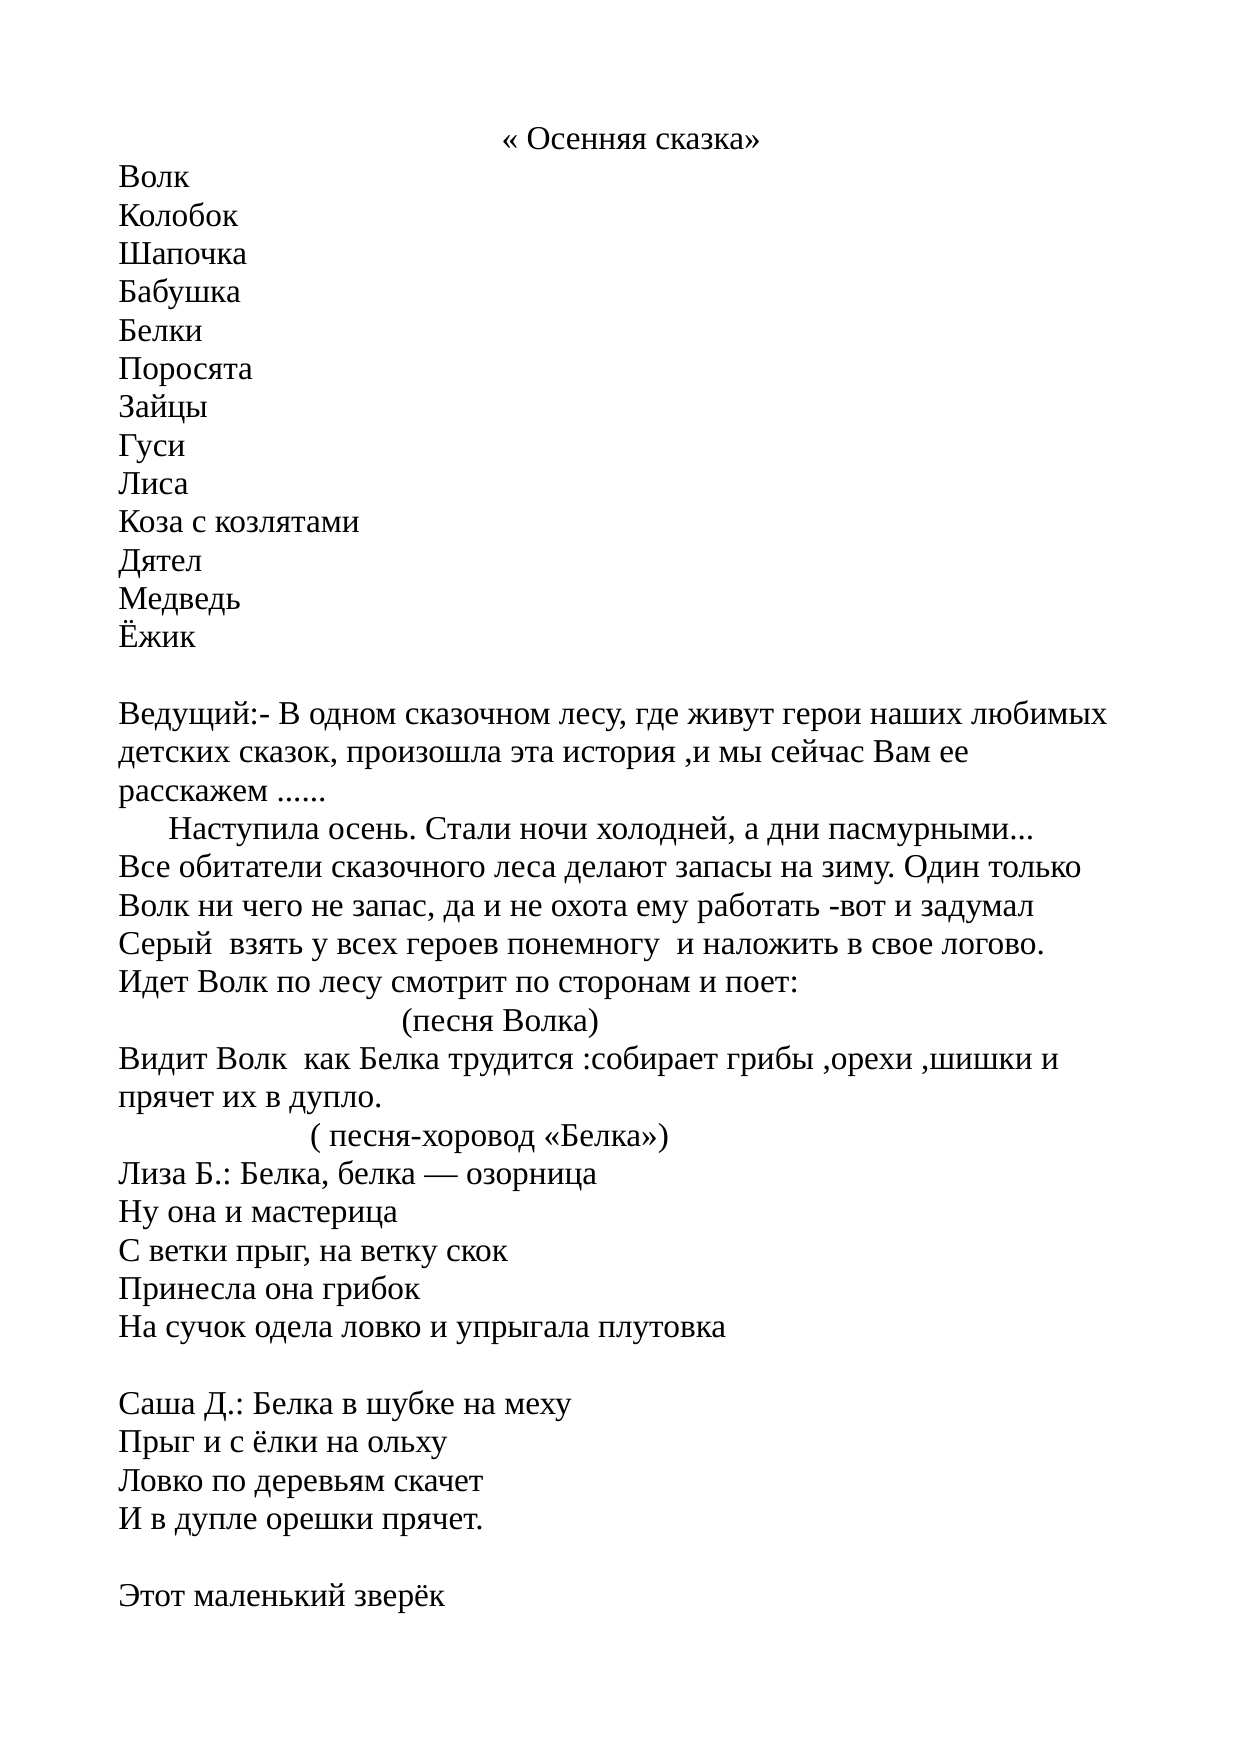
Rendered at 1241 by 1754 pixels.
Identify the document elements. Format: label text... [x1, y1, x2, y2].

text ( песня-хоровод «Белка») [118, 1115, 1122, 1153]
text Шапочка [118, 233, 1122, 271]
text Бабушка [118, 271, 1122, 310]
text (песня Волка) [118, 1000, 1122, 1038]
text Видит Волк как Белка трудится :собирает грибы ,орехи ,шишки и прячет их в дупло. [118, 1038, 1122, 1115]
text Дятел [118, 540, 1122, 578]
text И в дупле орешки прячет. [118, 1498, 1122, 1536]
text Ну она и мастерица [118, 1191, 1122, 1230]
text С ветки прыг, на ветку скок [118, 1230, 1122, 1268]
text Наступила осень. Стали ночи холодней, а дни пасмурными... [118, 808, 1122, 846]
text Колобок [118, 195, 1122, 233]
text Саша Д.: Белка в шубке на меху [118, 1383, 1122, 1421]
text Ведущий:- В одном сказочном лесу, где живут герои наших любимых детских сказок, произошла эта история ,и мы сейчас Вам ее расскажем ...... [118, 693, 1122, 808]
text Ловко по деревьям скачет [118, 1460, 1122, 1498]
text Все обитатели сказочного леса делают запасы на зиму. Один только Волк ни чего не запас, да и не охота ему работать -вот и задумал Серый взять у всех героев понемногу и наложить в свое логово. Идет Волк по лесу смотрит по сторонам и поет: [118, 846, 1122, 1000]
text Гуси [118, 425, 1122, 463]
text Этот маленький зверёк [118, 1575, 1122, 1613]
text Белки [118, 310, 1122, 348]
text Ёжик [118, 616, 1122, 655]
text « Осенняя сказка» [118, 118, 1122, 156]
text Принесла она грибок [118, 1268, 1122, 1306]
text Медведь [118, 578, 1122, 616]
text На сучок одела ловко и упрыгала плутовка [118, 1306, 1122, 1345]
text Зайцы [118, 386, 1122, 425]
text Лиза Б.: Белка, белка — озорница [118, 1153, 1122, 1191]
text Коза с козлятами [118, 501, 1122, 540]
text Волк [118, 156, 1122, 195]
text Прыг и с ёлки на ольху [118, 1421, 1122, 1460]
text Лиса [118, 463, 1122, 501]
text Поросята [118, 348, 1122, 386]
